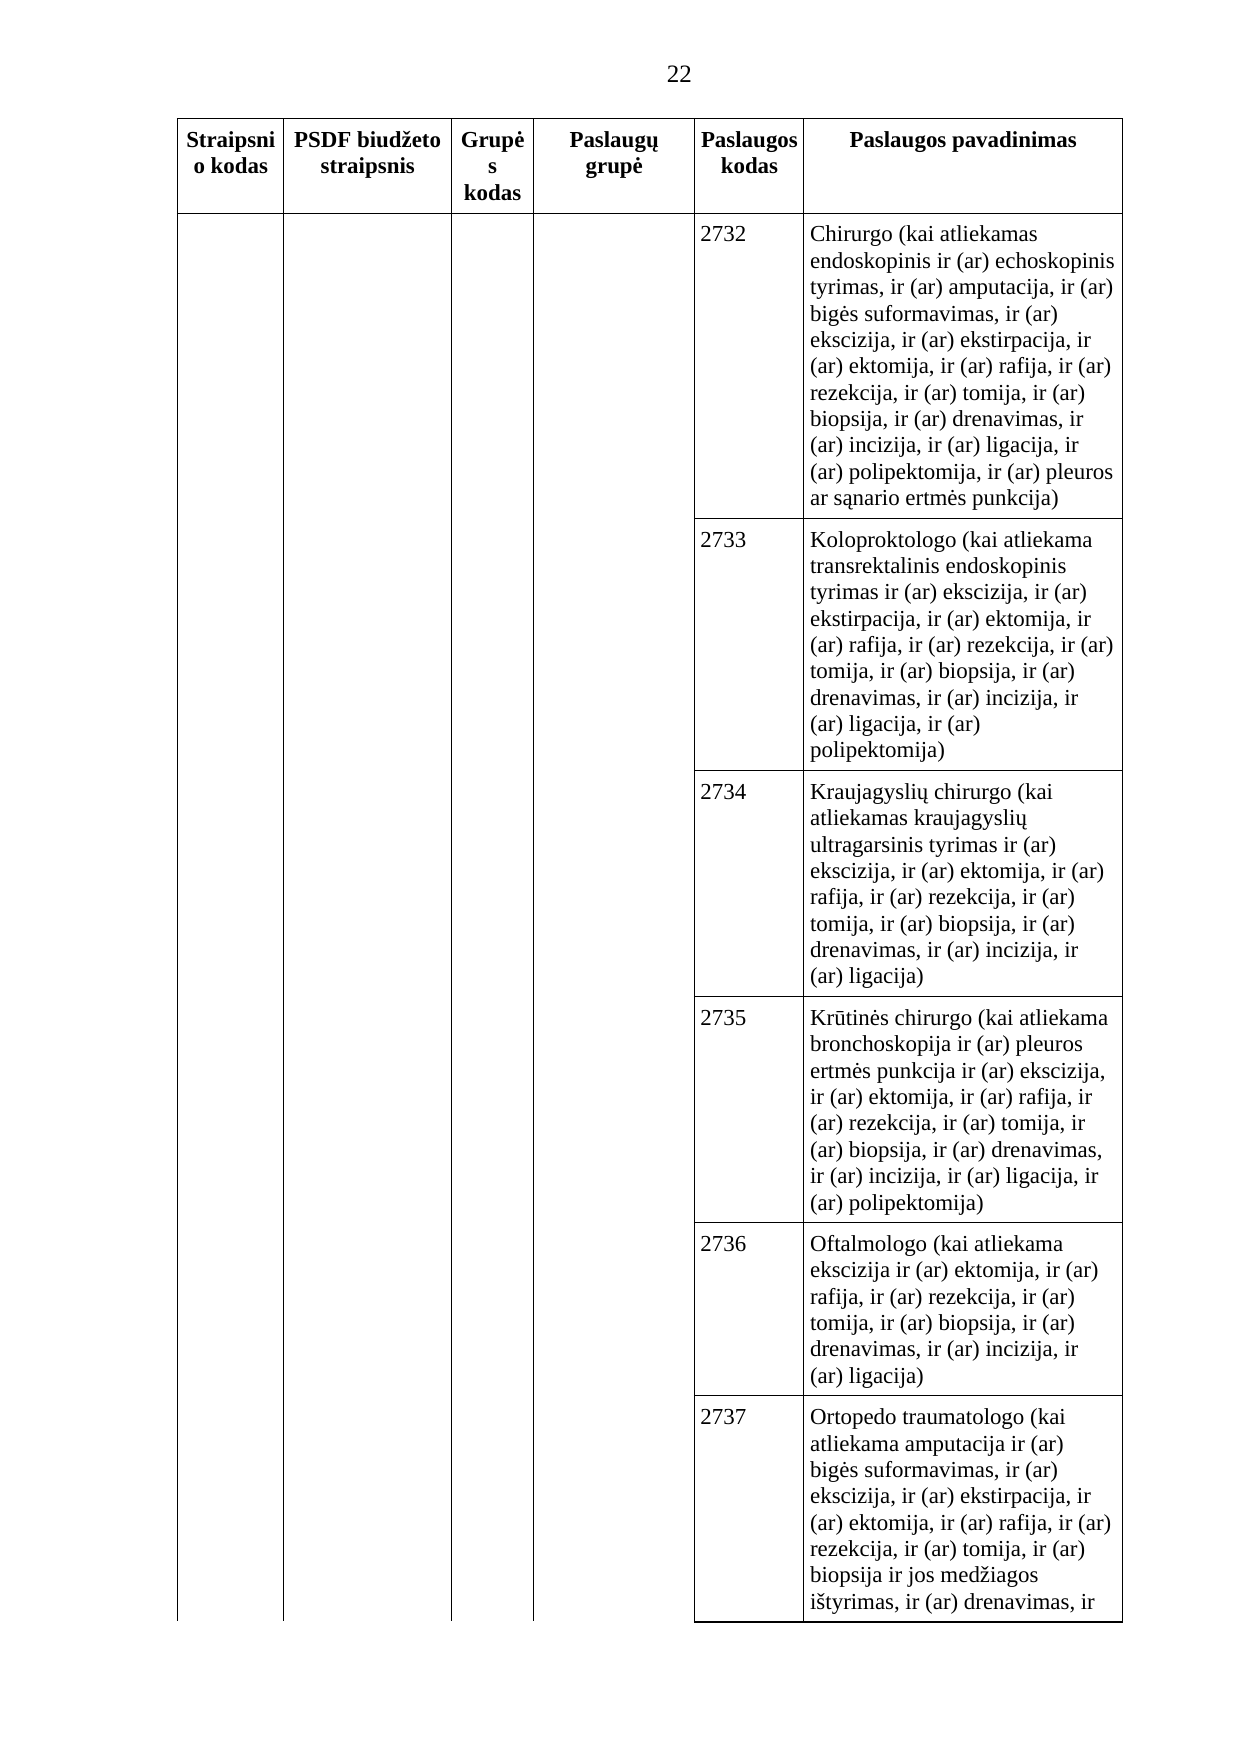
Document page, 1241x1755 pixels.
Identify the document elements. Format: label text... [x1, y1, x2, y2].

table_cell [178, 1222, 283, 1395]
table_cell [178, 1395, 283, 1621]
table_cell [284, 214, 451, 517]
table_header Paslaugos kodas [695, 119, 803, 212]
table_header Paslaugos pavadinimas [804, 119, 1122, 212]
table_header Grupės kodas [452, 119, 533, 212]
table_cell [178, 996, 283, 1222]
table_header Paslaugų grupė [534, 119, 694, 212]
table_cell [534, 996, 694, 1222]
table_cell Ortopedo traumatologo (kai atliekama amputacija ir (ar) bigės suformavimas, ir (ar) ekscizija, ir (ar) ekstirpacija, ir (ar) ektomija, ir (ar) rafija, ir (ar) rezekcija, ir (ar) tomija, ir (ar) biopsija ir jos medžiagos ištyrimas, ir (ar) drenavimas, ir [804, 1396, 1122, 1621]
table_cell [452, 518, 533, 770]
table_cell [452, 996, 533, 1222]
table_cell [452, 770, 533, 996]
table_cell [178, 518, 283, 770]
table_cell [534, 214, 694, 517]
table_cell [452, 1222, 533, 1395]
table_cell [534, 1395, 694, 1621]
table_cell Koloproktologo (kai atliekama transrektalinis endoskopinis tyrimas ir (ar) ekscizija, ir (ar) ekstirpacija, ir (ar) ektomija, ir (ar) rafija, ir (ar) rezekcija, ir (ar) tomija, ir (ar) biopsija, ir (ar) drenavimas, ir (ar) incizija, ir (ar) ligacija, ir (ar) polipektomija) [804, 519, 1122, 770]
table_cell Chirurgo (kai atliekamas endoskopinis ir (ar) echoskopinis tyrimas, ir (ar) amputacija, ir (ar) bigės suformavimas, ir (ar) ekscizija, ir (ar) ekstirpacija, ir (ar) ektomija, ir (ar) rafija, ir (ar) rezekcija, ir (ar) tomija, ir (ar) biopsija, ir (ar) drenavimas, ir (ar) incizija, ir (ar) ligacija, ir (ar) polipektomija, ir (ar) pleuros ar sąnario ertmės punkcija) [804, 214, 1122, 517]
table_cell [284, 1395, 451, 1621]
table_cell 2732 [695, 214, 803, 517]
table_cell Kraujagyslių chirurgo (kai atliekamas kraujagyslių ultragarsinis tyrimas ir (ar) ekscizija, ir (ar) ektomija, ir (ar) rafija, ir (ar) rezekcija, ir (ar) tomija, ir (ar) biopsija, ir (ar) drenavimas, ir (ar) incizija, ir (ar) ligacija) [804, 771, 1122, 996]
table_cell [178, 770, 283, 996]
table_cell [534, 518, 694, 770]
table_cell [178, 214, 283, 517]
table_cell [284, 770, 451, 996]
table_cell [452, 1395, 533, 1621]
table_cell 2734 [695, 771, 803, 996]
table_cell [284, 996, 451, 1222]
table_cell Krūtinės chirurgo (kai atliekama bronchoskopija ir (ar) pleuros ertmės punkcija ir (ar) ekscizija, ir (ar) ektomija, ir (ar) rafija, ir (ar) rezekcija, ir (ar) tomija, ir (ar) biopsija, ir (ar) drenavimas, ir (ar) incizija, ir (ar) ligacija, ir (ar) polipektomija) [804, 997, 1122, 1222]
table_cell [452, 214, 533, 517]
table_cell [534, 770, 694, 996]
table_cell [284, 1222, 451, 1395]
table_cell 2733 [695, 519, 803, 770]
table_cell [284, 518, 451, 770]
table_cell 2735 [695, 997, 803, 1222]
table_cell Oftalmologo (kai atliekama ekscizija ir (ar) ektomija, ir (ar) rafija, ir (ar) rezekcija, ir (ar) tomija, ir (ar) biopsija, ir (ar) drenavimas, ir (ar) incizija, ir (ar) ligacija) [804, 1223, 1122, 1395]
table_header Straipsnio kodas [178, 119, 283, 212]
table_cell 2736 [695, 1223, 803, 1395]
table_cell [534, 1222, 694, 1395]
table_cell 2737 [695, 1396, 803, 1621]
table_header PSDF biudžeto straipsnis [284, 119, 451, 212]
